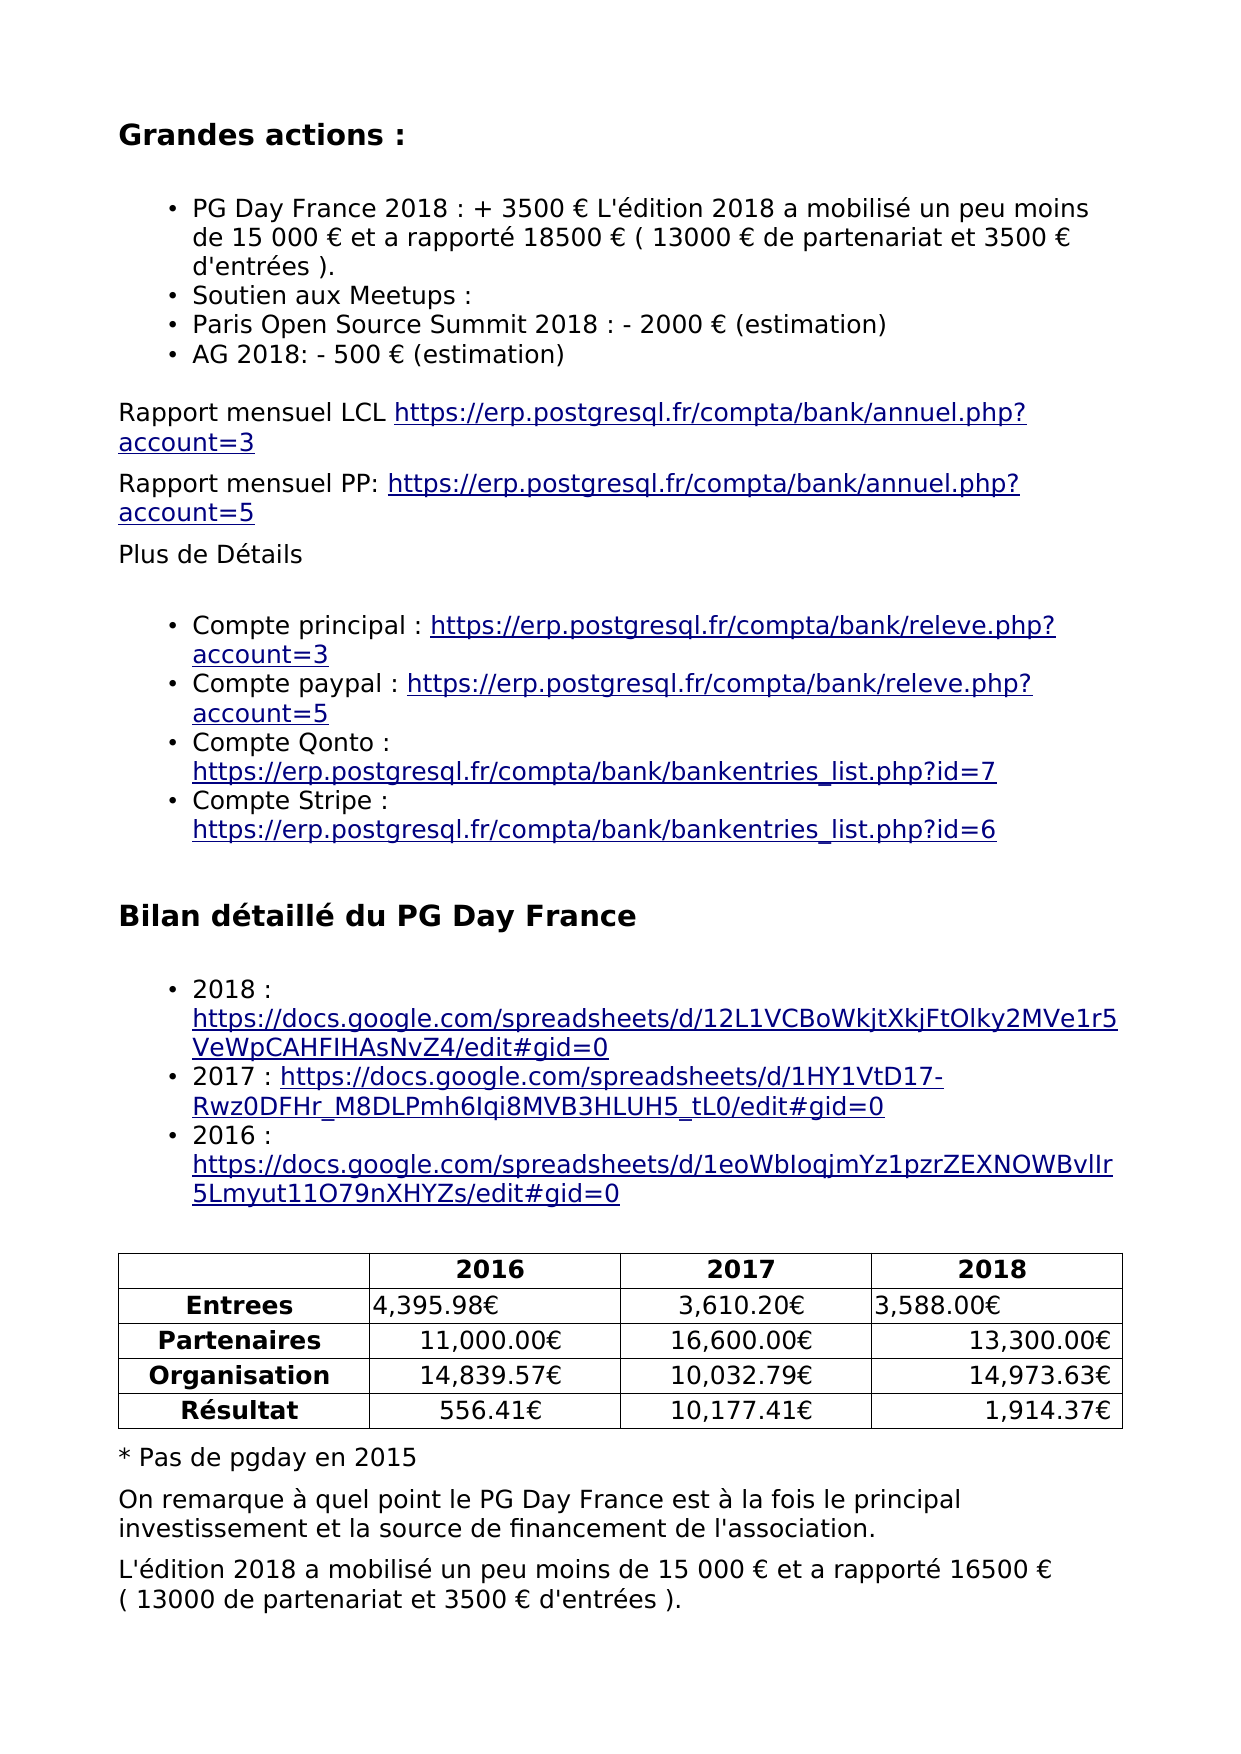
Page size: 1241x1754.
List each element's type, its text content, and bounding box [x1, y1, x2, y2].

list Paris Open Source Summit 2018 : - 2000 € (estimation) [177, 311, 1122, 340]
table_cell Entrees [119, 1289, 369, 1323]
table_cell 1,914.37€ [872, 1394, 1122, 1428]
list Soutien aux Meetups : [177, 282, 1122, 311]
table_cell 10,032.79€ [621, 1359, 871, 1393]
list Compte paypal : https://erp.postgresql.fr/compta/bank/releve.php?account=5 [177, 670, 1122, 728]
subtitle Grandes actions : [118, 118, 1122, 152]
list 2017 : https://docs.google.com/spreadsheets/d/1HY1VtD17-Rwz0DFHr_M8DLPmh6Iqi8MVB3HLUH5_tL0/edit#gid=0 [177, 1063, 1122, 1121]
table_header 2018 [872, 1254, 1122, 1288]
list Compte principal : https://erp.postgresql.fr/compta/bank/releve.php?account=3 [177, 611, 1122, 670]
table_header 2016 [370, 1254, 620, 1288]
list 2016 : https://docs.google.com/spreadsheets/d/1eoWbIoqjmYz1pzrZEXNOWBvlIr5Lmyut11O79nXHYZs/edit#gid=0 [177, 1121, 1122, 1208]
table_cell 556.41€ [370, 1394, 620, 1428]
table_cell 14,973.63€ [872, 1359, 1122, 1393]
table_cell 4,395.98€ [370, 1289, 620, 1323]
list PG Day France 2018 : + 3500 € L'édition 2018 a mobilisé un peu moins de 15 000 € et a rapporté 18500 € ( 13000 € de partenariat et 3500 € d'entrées ). [177, 194, 1122, 282]
text Plus de Détails [118, 540, 1122, 569]
text Rapport mensuel LCL https://erp.postgresql.fr/compta/bank/annuel.php?account=3 [118, 398, 1122, 457]
table_cell 11,000.00€ [370, 1324, 620, 1358]
table_cell 13,300.00€ [872, 1324, 1122, 1358]
list Compte Stripe : https://erp.postgresql.fr/compta/bank/bankentries_list.php?id=6 [177, 786, 1122, 845]
text L'édition 2018 a mobilisé un peu moins de 15 000 € et a rapporté 16500 € ( 13000 de partenariat et 3500 € d'entrées ). [118, 1556, 1122, 1614]
text Rapport mensuel PP: https://erp.postgresql.fr/compta/bank/annuel.php?account=5 [118, 469, 1122, 528]
list AG 2018: - 500 € (estimation) [177, 340, 1122, 369]
list 2018 : https://docs.google.com/spreadsheets/d/12L1VCBoWkjtXkjFtOlky2MVe1r5VeWpCAHFIHAsNvZ4/edit#gid=0 [177, 975, 1122, 1063]
list Compte Qonto : https://erp.postgresql.fr/compta/bank/bankentries_list.php?id=7 [177, 728, 1122, 786]
table_header [119, 1254, 369, 1288]
table_cell 3,588.00€ [872, 1289, 1122, 1323]
table_header 2017 [621, 1254, 871, 1288]
table_cell Partenaires [119, 1324, 369, 1358]
table_cell 10,177.41€ [621, 1394, 871, 1428]
table_cell 14,839.57€ [370, 1359, 620, 1393]
table_cell Résultat [119, 1394, 369, 1428]
text * Pas de pgday en 2015 [118, 1443, 1122, 1472]
subtitle Bilan détaillé du PG Day France [118, 899, 1122, 933]
table_cell 16,600.00€ [621, 1324, 871, 1358]
text On remarque à quel point le PG Day France est à la fois le principal investissement et la source de financement de l'association. [118, 1485, 1122, 1543]
table_cell 3,610.20€ [621, 1289, 871, 1323]
table_cell Organisation [119, 1359, 369, 1393]
